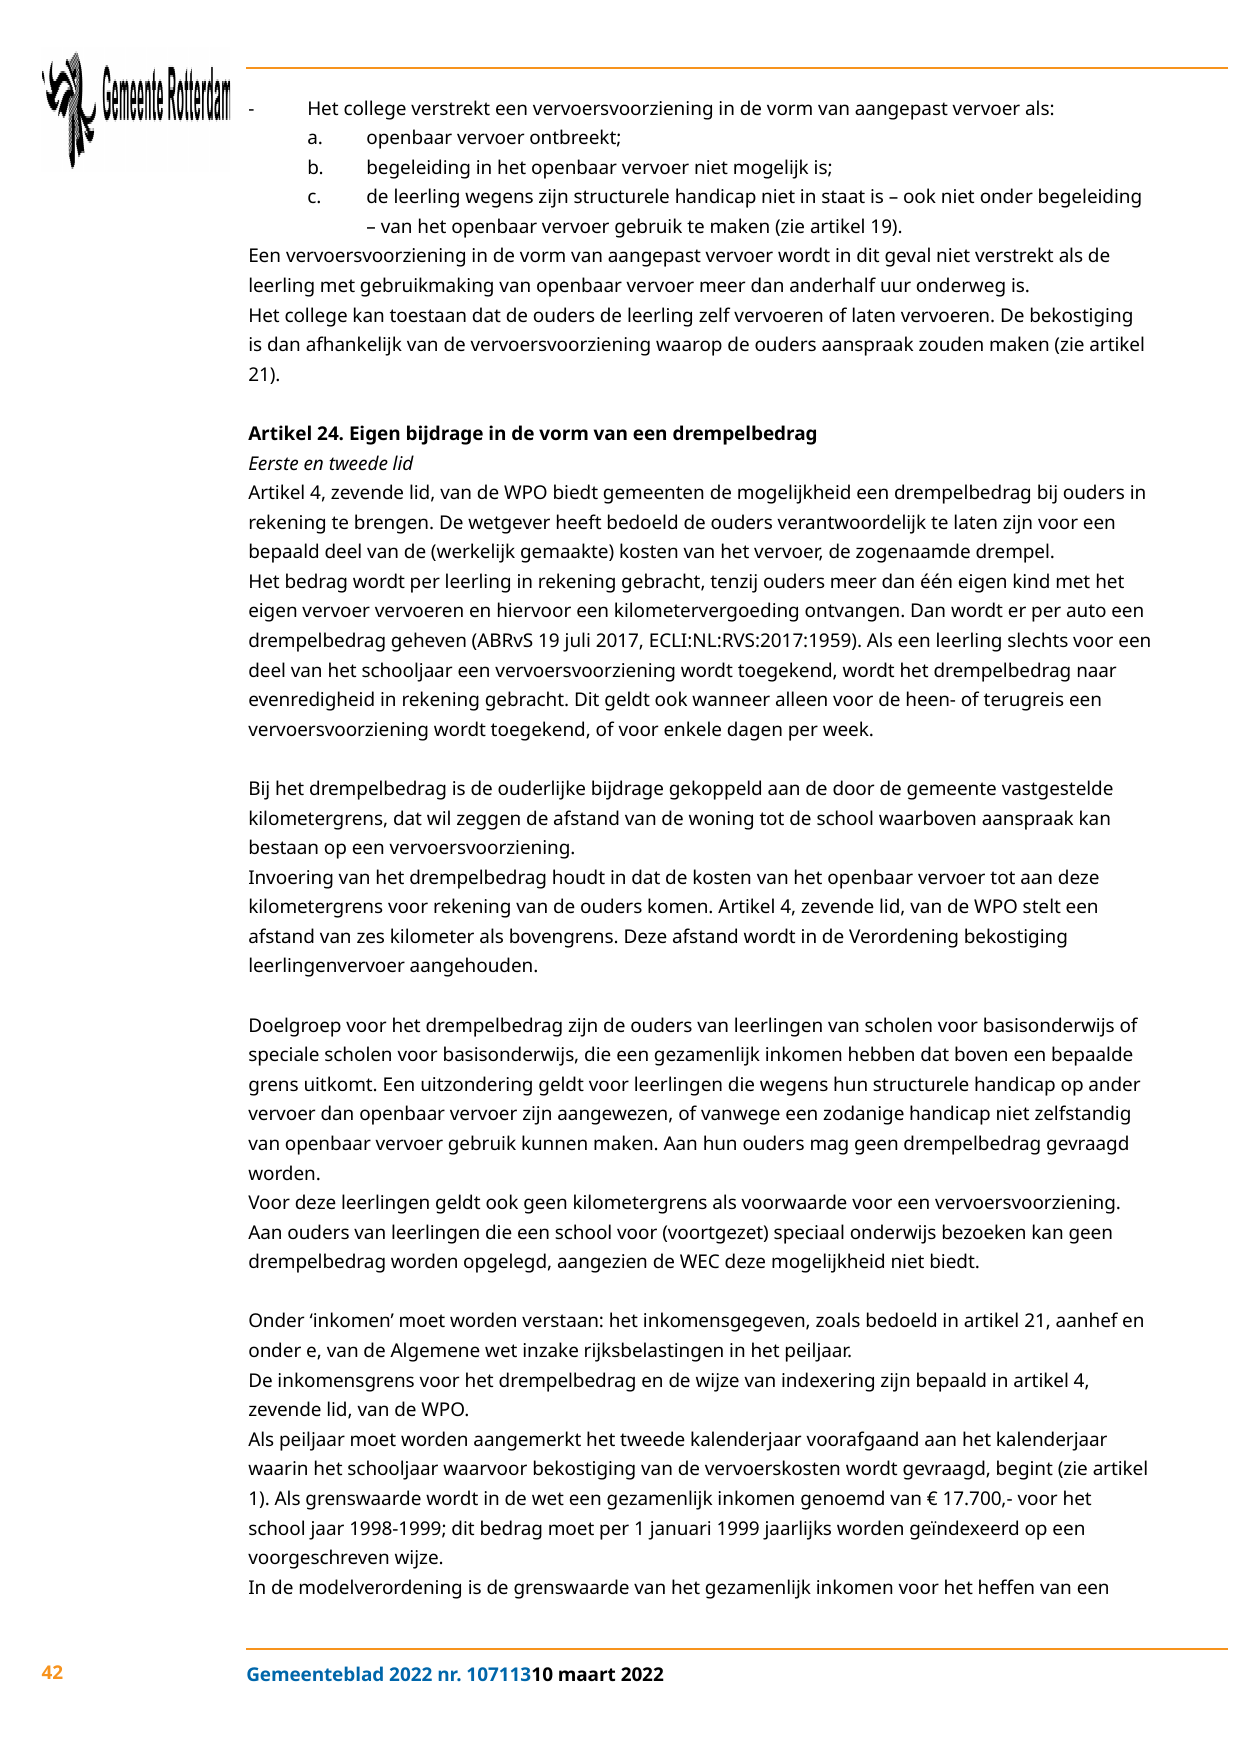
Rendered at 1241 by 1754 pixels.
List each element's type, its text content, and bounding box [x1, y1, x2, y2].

text Onder ‘inkomen’ moet worden verstaan: het inkomensgegeven, zoals bedoeld in artikel 21, aanhef en onder e, van de Algemene wet inzake rijksbelastingen in het peiljaar. [248, 1308, 1152, 1363]
list Het college verstrekt een vervoersvoorziening in de vorm van aangepast vervoer als: [248, 95, 1152, 121]
text In de modelverordening is de grenswaarde van het gezamenlijk inkomen voor het heffen van een [248, 1574, 1152, 1600]
text Bij het drempelbedrag is de ouderlijke bijdrage gekoppeld aan de door de gemeente vastgestelde kilometergrens, dat wil zeggen de afstand van de woning tot de school waarboven aanspraak kan bestaan op een vervoersvoorziening. [248, 775, 1152, 860]
text Invoering van het drempelbedrag houdt in dat de kosten van het openbaar vervoer tot aan deze kilometergrens voor rekening van de ouders komen. Artikel 4, zevende lid, van de WPO stelt een afstand van zes kilometer als bovengrens. Deze afstand wordt in de Verordening bekostiging leerlingenvervoer aangehouden. [248, 864, 1152, 978]
text Doelgroep voor het drempelbedrag zijn de ouders van leerlingen van scholen voor basisonderwijs of speciale scholen voor basisonderwijs, die een gezamenlijk inkomen hebben dat boven een bepaalde grens uitkomt. Een uitzondering geldt voor leerlingen die wegens hun structurele handicap op ander vervoer dan openbaar vervoer zijn aangewezen, of vanwege een zodanige handicap niet zelfstandig van openbaar vervoer gebruik kunnen maken. Aan hun ouders mag geen drempelbedrag gevraagd worden. [248, 1012, 1152, 1186]
text Artikel 4, zevende lid, van de WPO biedt gemeenten de mogelijkheid een drempelbedrag bij ouders in rekening te brengen. De wetgever heeft bedoeld de ouders verantwoordelijk te laten zijn voor een bepaald deel van de (werkelijk gemaakte) kosten van het vervoer, de zogenaamde drempel. [248, 479, 1152, 564]
picture [41, 47, 231, 172]
text Aan ouders van leerlingen die een school voor (voortgezet) speciaal onderwijs bezoeken kan geen drempelbedrag worden opgelegd, aangezien de WEC deze mogelijkheid niet biedt. [248, 1219, 1152, 1274]
list begeleiding in het openbaar vervoer niet mogelijk is; [307, 154, 1152, 180]
text Als peiljaar moet worden aangemerkt het tweede kalenderjaar voorafgaand aan het kalenderjaar waarin het schooljaar waarvoor bekostiging van de vervoerskosten wordt gevraagd, begint (zie artikel 1). Als grenswaarde wordt in de wet een gezamenlijk inkomen genoemd van € 17.700,- voor het school jaar 1998-1999; dit bedrag moet per 1 januari 1999 jaarlijks worden geïndexeerd op een voorgeschreven wijze. [248, 1426, 1152, 1570]
text Eerste en tweede lid [248, 450, 1152, 476]
text Voor deze leerlingen geldt ook geen kilometergrens als voorwaarde voor een vervoersvoorziening. [248, 1189, 1152, 1215]
text Artikel 24. Eigen bijdrage in de vorm van een drempelbedrag [248, 420, 1152, 446]
text De inkomensgrens voor het drempelbedrag en de wijze van indexering zijn bepaald in artikel 4, zevende lid, van de WPO. [248, 1367, 1152, 1422]
list de leerling wegens zijn structurele handicap niet in staat is – ook niet onder begeleiding – van het openbaar vervoer gebruik te maken (zie artikel 19). [307, 183, 1152, 239]
text Het college kan toestaan dat de ouders de leerling zelf vervoeren of laten vervoeren. De bekostiging is dan afhankelijk van de vervoersvoorziening waarop de ouders aanspraak zouden maken (zie artikel 21). [248, 302, 1152, 387]
list openbaar vervoer ontbreekt; [307, 124, 1152, 150]
text Een vervoersvoorziening in de vorm van aangepast vervoer wordt in dit geval niet verstrekt als de leerling met gebruikmaking van openbaar vervoer meer dan anderhalf uur onderweg is. [248, 243, 1152, 298]
text Het bedrag wordt per leerling in rekening gebracht, tenzij ouders meer dan één eigen kind met het eigen vervoer vervoeren en hiervoor een kilometervergoeding ontvangen. Dan wordt er per auto een drempelbedrag geheven (ABRvS 19 juli 2017, ECLI:NL:RVS:2017:1959). Als een leerling slechts voor een deel van het schooljaar een vervoersvoorziening wordt toegekend, wordt het drempelbedrag naar evenredigheid in rekening gebracht. Dit geldt ook wanneer alleen voor de heen- of terugreis een vervoersvoorziening wordt toegekend, of voor enkele dagen per week. [248, 568, 1152, 742]
